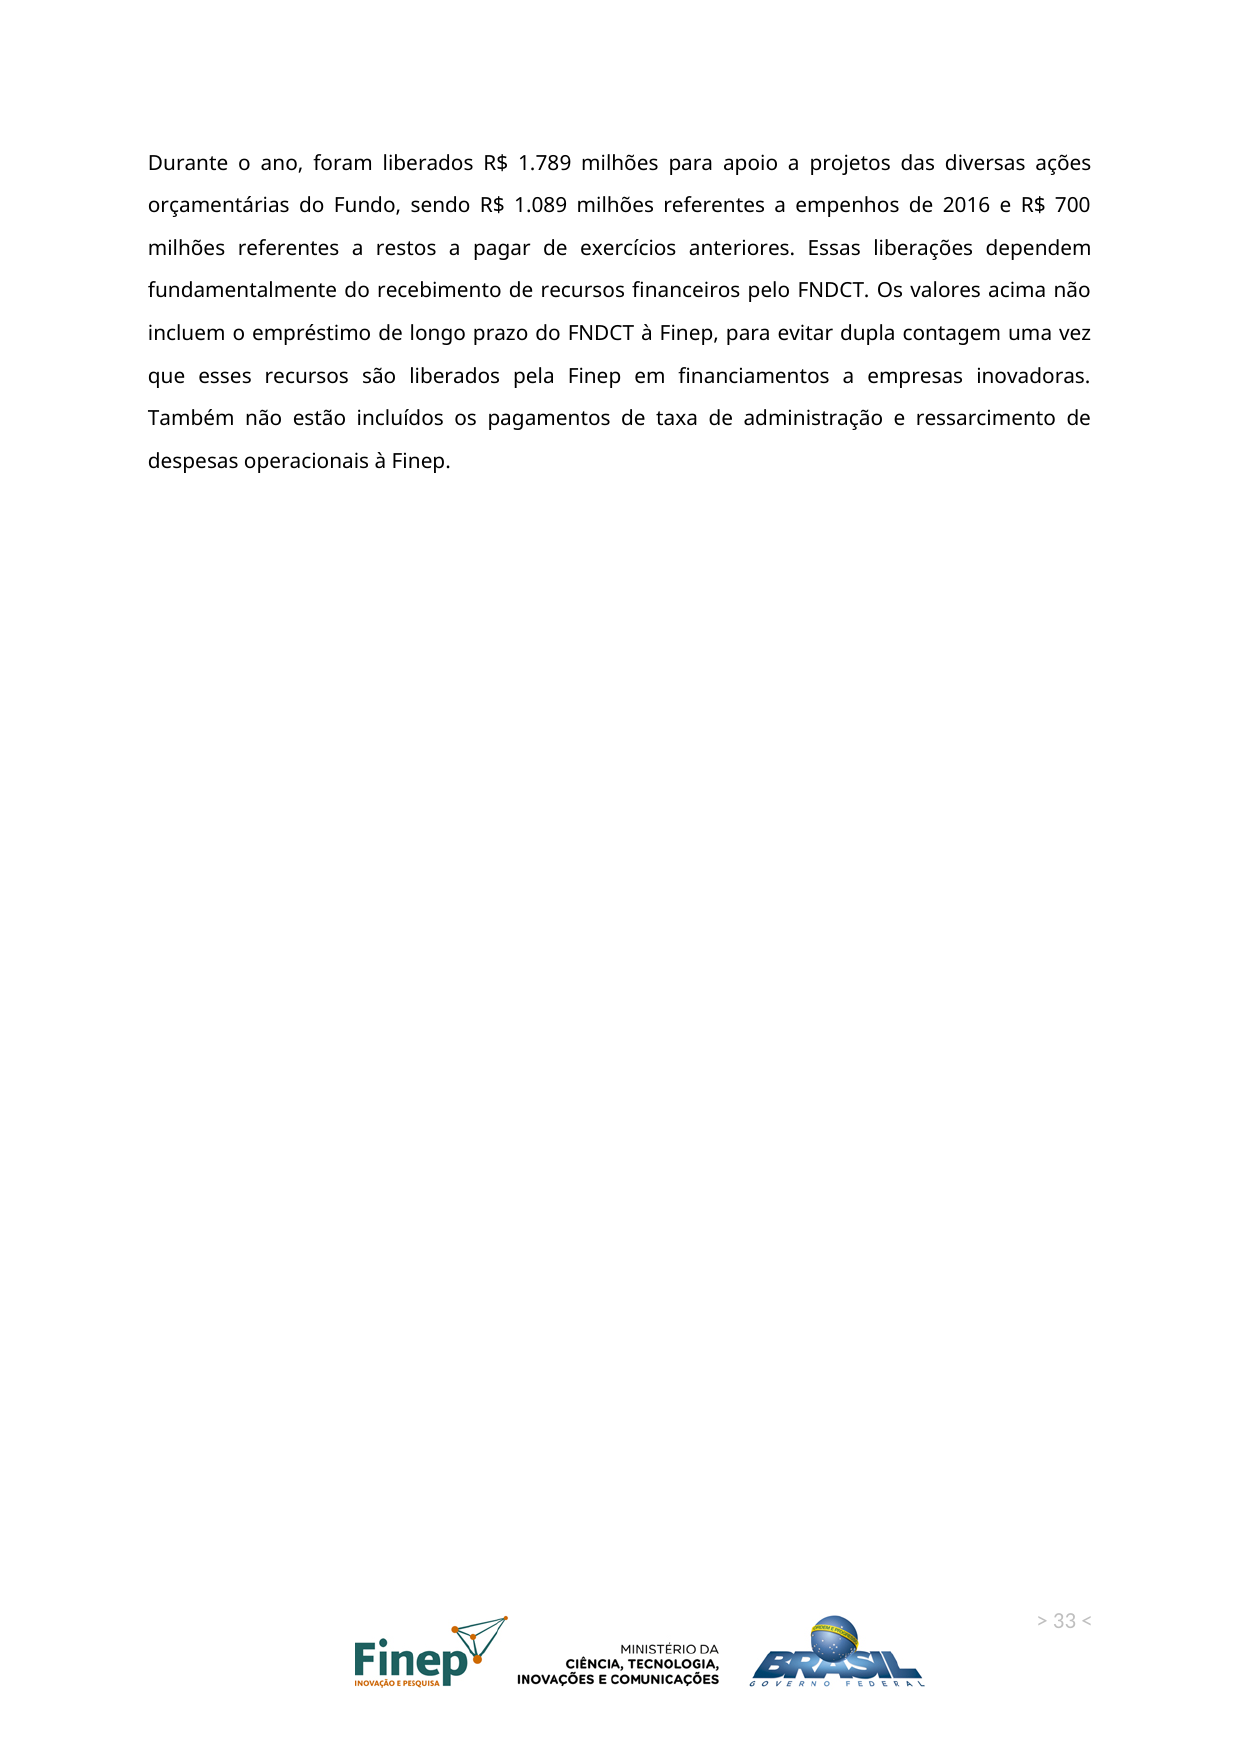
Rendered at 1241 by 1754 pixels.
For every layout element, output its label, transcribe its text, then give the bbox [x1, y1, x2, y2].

text Durante o ano, foram liberados R$ 1.789 milhões para apoio a projetos das diversas ações orçamentárias do Fundo, sendo R$ 1.089 milhões referentes a empenhos de 2016 e R$ 700 milhões referentes a restos a pagar de exercícios anteriores. Essas liberações dependem fundamentalmente do recebimento de recursos financeiros pelo FNDCT. Os valores acima não incluem o empréstimo de longo prazo do FNDCT à Finep, para evitar dupla contagem uma vez que esses recursos são liberados pela Finep em financiamentos a empresas inovadoras. Também não estão incluídos os pagamentos de taxa de administração e ressarcimento de despesas operacionais à Finep. [148, 148, 1092, 474]
